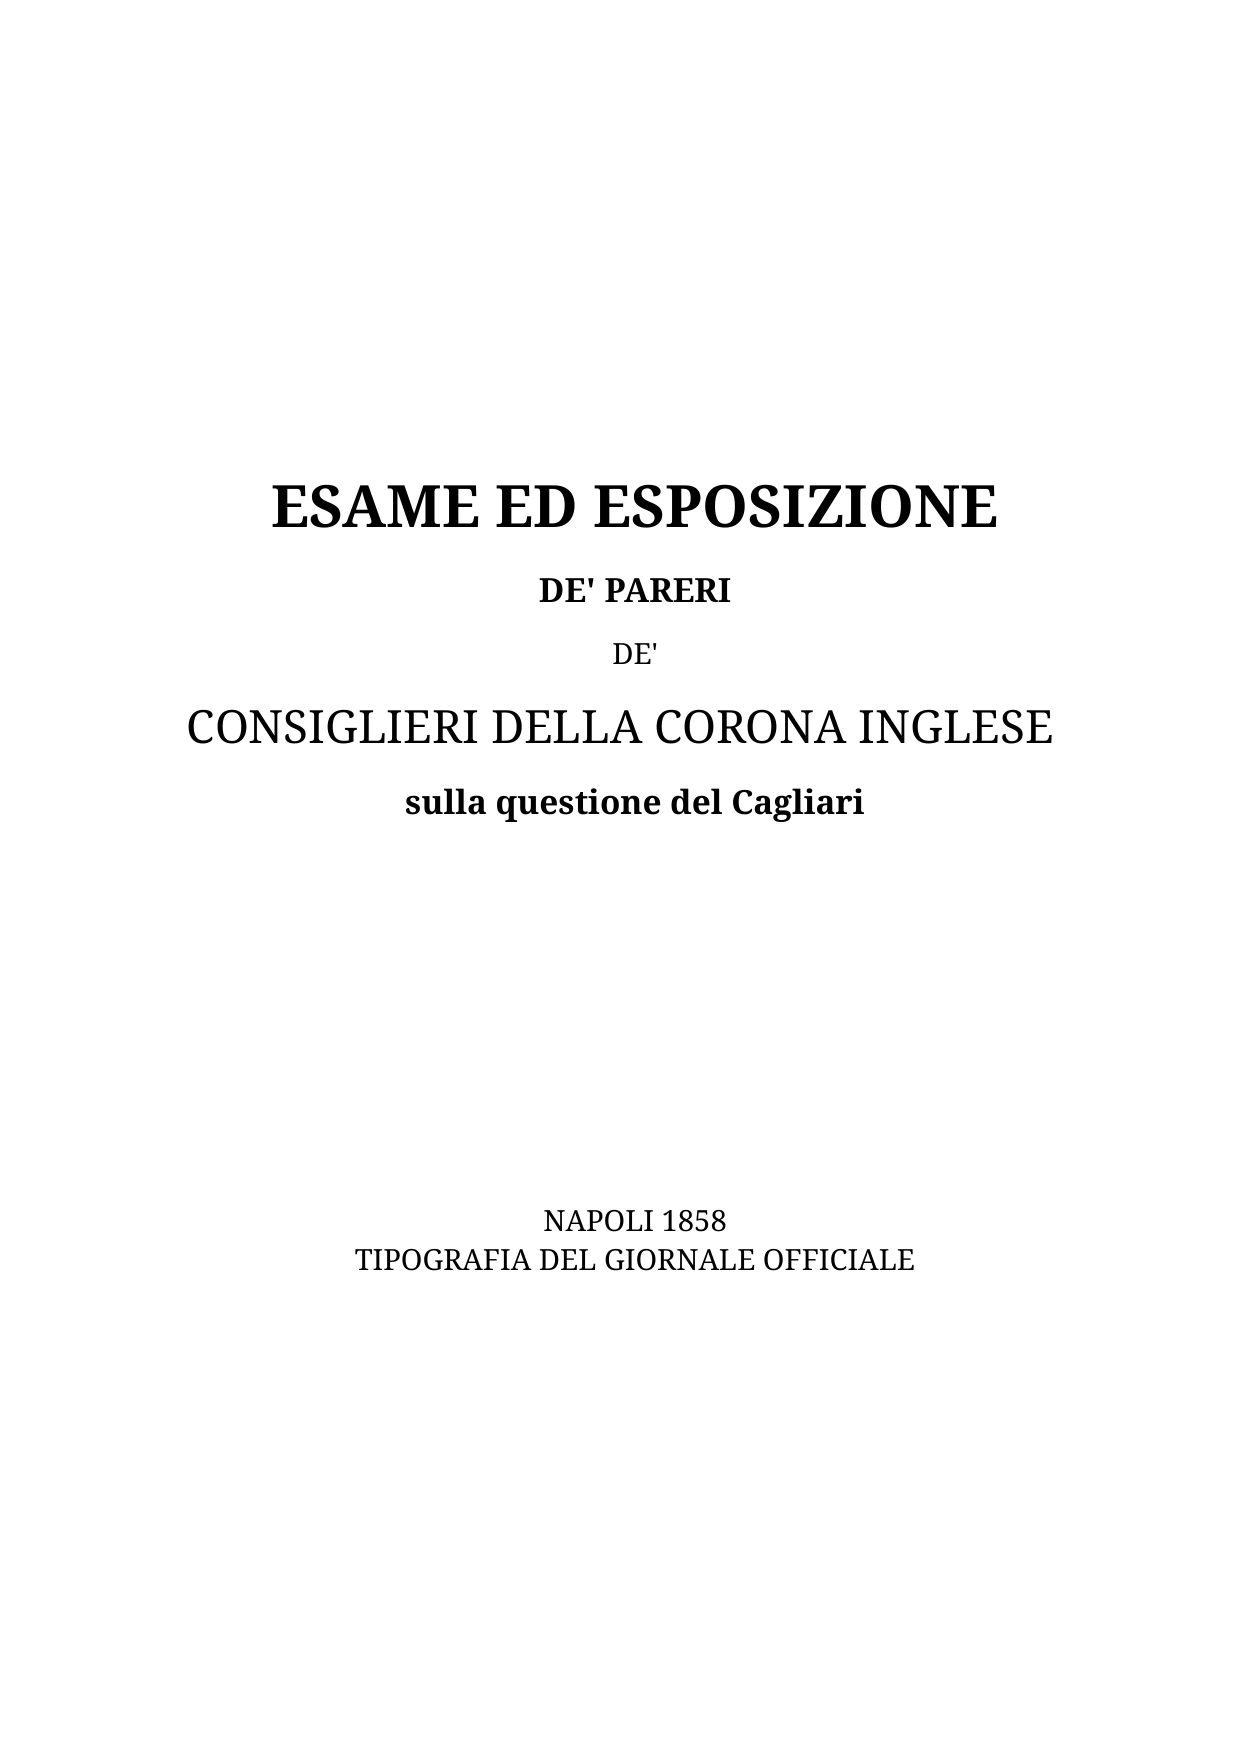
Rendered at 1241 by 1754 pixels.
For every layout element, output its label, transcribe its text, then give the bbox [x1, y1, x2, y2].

text sulla questione del Cagliari [118, 779, 1122, 824]
text CONSIGLIERI DELLA CORONA INGLESE [118, 695, 1122, 757]
text DE' PARERI [118, 566, 1122, 612]
text NAPOLI 1858 [118, 1200, 1122, 1240]
text TIPOGRAFIA DEL GIORNALE OFFICIALE [118, 1240, 1122, 1279]
text DE' [118, 633, 1122, 673]
text ESAME ED ESPOSIZIONE [118, 465, 1122, 545]
